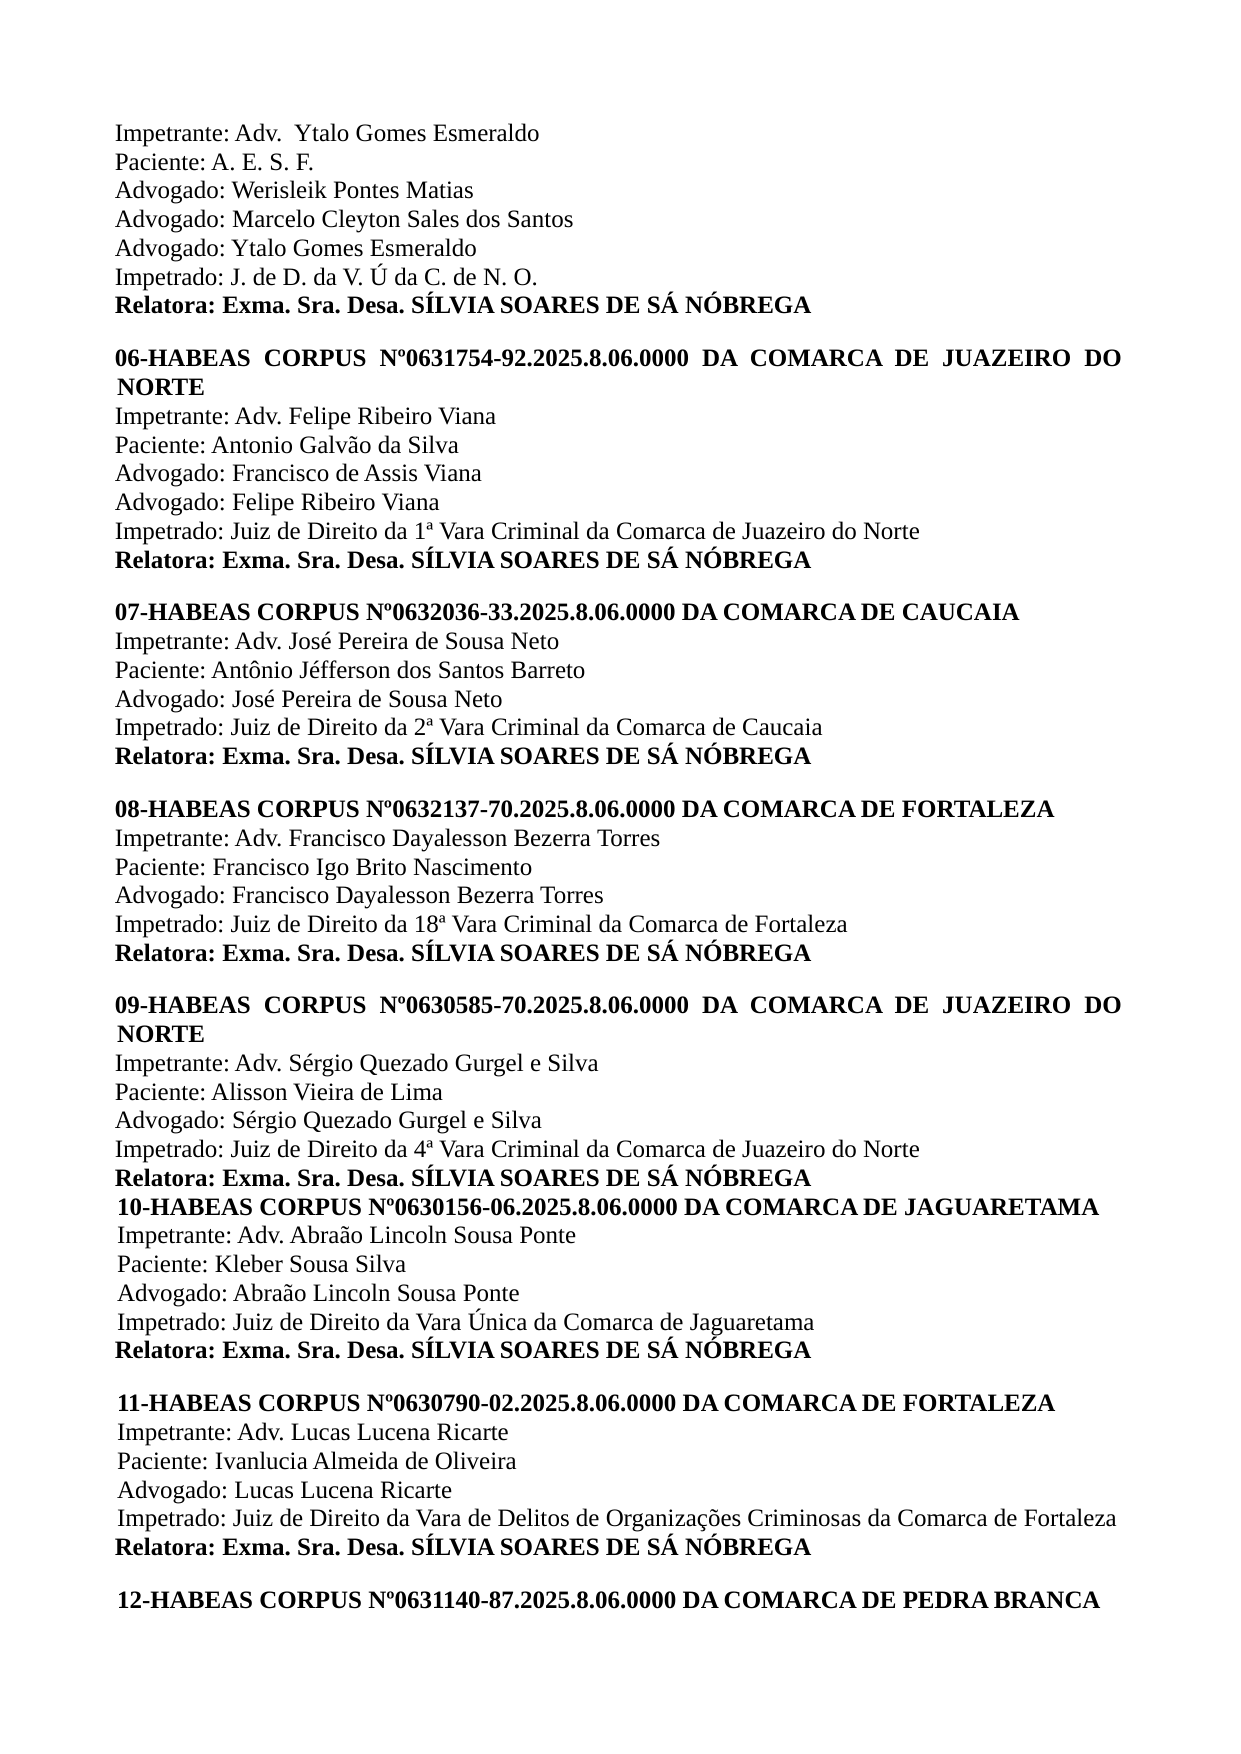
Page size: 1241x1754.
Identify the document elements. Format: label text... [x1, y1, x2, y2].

text Paciente: Alisson Vieira de Lima [114, 1077, 1122, 1106]
text Impetrado: Juiz de Direito da 18ª Vara Criminal da Comarca de Fortaleza [114, 909, 1122, 938]
text Impetrado: Juiz de Direito da 2ª Vara Criminal da Comarca de Caucaia [114, 712, 1122, 741]
text Relatora: Exma. Sra. Desa. SÍLVIA SOARES DE SÁ NÓBREGA [114, 938, 1122, 967]
text Impetrante: Adv. Sérgio Quezado Gurgel e Silva [114, 1048, 1122, 1077]
text 08-HABEAS CORPUS Nº0632137-70.2025.8.06.0000 DA COMARCA DE FORTALEZA [114, 794, 1122, 823]
text Advogado: Werisleik Pontes Matias [114, 176, 1122, 204]
text Paciente: Kleber Sousa Silva [117, 1249, 1122, 1278]
text Impetrante: Adv. Felipe Ribeiro Viana [114, 401, 1122, 430]
text Impetrante: Adv. Ytalo Gomes Esmeraldo [114, 118, 1122, 147]
text Advogado: Marcelo Cleyton Sales dos Santos [114, 204, 1122, 233]
text Advogado: Lucas Lucena Ricarte [117, 1475, 1122, 1503]
text Impetrante: Adv. Abraão Lincoln Sousa Ponte [117, 1221, 1122, 1249]
text Paciente: A. E. S. F. [114, 147, 1122, 176]
text Impetrado: Juiz de Direito da Vara Única da Comarca de Jaguaretama [117, 1307, 1122, 1336]
text 10-HABEAS CORPUS Nº0630156-06.2025.8.06.0000 DA COMARCA DE JAGUARETAMA [117, 1192, 1122, 1221]
text Impetrado: Juiz de Direito da Vara de Delitos de Organizações Criminosas da Comarca de Fortaleza [117, 1503, 1122, 1532]
text Relatora: Exma. Sra. Desa. SÍLVIA SOARES DE SÁ NÓBREGA [114, 545, 1122, 573]
text Paciente: Antonio Galvão da Silva [114, 430, 1122, 458]
text Advogado: Ytalo Gomes Esmeraldo [114, 233, 1122, 262]
text Paciente: Francisco Igo Brito Nascimento [114, 852, 1122, 880]
text 07-HABEAS CORPUS Nº0632036-33.2025.8.06.0000 DA COMARCA DE CAUCAIA [114, 597, 1122, 626]
text Paciente: Ivanlucia Almeida de Oliveira [117, 1446, 1122, 1475]
text Relatora: Exma. Sra. Desa. SÍLVIA SOARES DE SÁ NÓBREGA [114, 1163, 1122, 1192]
text Advogado: Sérgio Quezado Gurgel e Silva [114, 1106, 1122, 1134]
text 12-HABEAS CORPUS Nº0631140-87.2025.8.06.0000 DA COMARCA DE PEDRA BRANCA [117, 1585, 1122, 1614]
text Impetrado: Juiz de Direito da 4ª Vara Criminal da Comarca de Juazeiro do Norte [114, 1134, 1122, 1163]
text Impetrante: Adv. Francisco Dayalesson Bezerra Torres [114, 823, 1122, 852]
text Impetrado: J. de D. da V. Ú da C. de N. O. [114, 262, 1122, 291]
text Advogado: Francisco de Assis Viana [114, 458, 1122, 487]
text Relatora: Exma. Sra. Desa. SÍLVIA SOARES DE SÁ NÓBREGA [114, 1336, 1122, 1364]
text Advogado: Abraão Lincoln Sousa Ponte [117, 1278, 1122, 1307]
text 06-HABEAS CORPUS Nº0631754-92.2025.8.06.0000 DA COMARCA DE JUAZEIRO DO NORTE [114, 343, 1122, 401]
text 09-HABEAS CORPUS Nº0630585-70.2025.8.06.0000 DA COMARCA DE JUAZEIRO DO NORTE [114, 991, 1122, 1048]
text Paciente: Antônio Jéfferson dos Santos Barreto [114, 655, 1122, 684]
text Advogado: José Pereira de Sousa Neto [114, 684, 1122, 712]
text 11-HABEAS CORPUS Nº0630790-02.2025.8.06.0000 DA COMARCA DE FORTALEZA [117, 1388, 1122, 1417]
text Relatora: Exma. Sra. Desa. SÍLVIA SOARES DE SÁ NÓBREGA [114, 291, 1122, 319]
text Impetrante: Adv. José Pereira de Sousa Neto [114, 626, 1122, 655]
text Impetrado: Juiz de Direito da 1ª Vara Criminal da Comarca de Juazeiro do Norte [114, 516, 1122, 545]
text Relatora: Exma. Sra. Desa. SÍLVIA SOARES DE SÁ NÓBREGA [114, 1532, 1122, 1561]
text Relatora: Exma. Sra. Desa. SÍLVIA SOARES DE SÁ NÓBREGA [114, 741, 1122, 770]
text Advogado: Felipe Ribeiro Viana [114, 487, 1122, 516]
text Advogado: Francisco Dayalesson Bezerra Torres [114, 880, 1122, 909]
text Impetrante: Adv. Lucas Lucena Ricarte [117, 1417, 1122, 1446]
